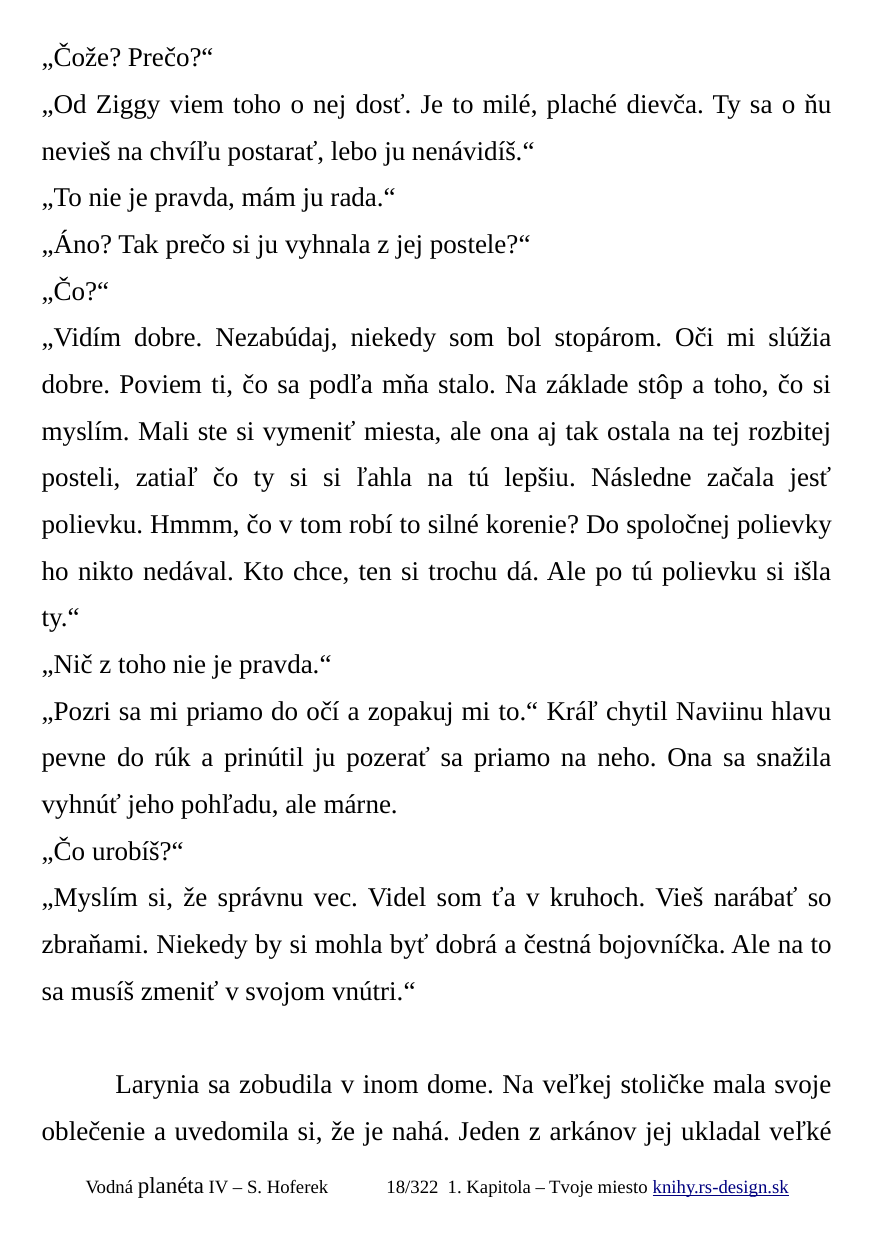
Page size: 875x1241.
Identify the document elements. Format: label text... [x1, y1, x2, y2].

text „Čo?“ [41, 275, 833, 306]
text Larynia sa zobudila v inom dome. Na veľkej stoličke mala svoje oblečenie a uvedomila si, že je nahá. Jeden z arkánov jej ukladal veľké [41, 1068, 833, 1146]
text „Od Ziggy viem toho o nej dosť. Je to milé, plaché dievča. Ty sa o ňu nevieš na chvíľu postarať, lebo ju nenávidíš.“ [41, 88, 833, 166]
text „Nič z toho nie je pravda.“ [41, 648, 833, 679]
text „Čože? Prečo?“ [41, 41, 833, 72]
text „Áno? Tak prečo si ju vyhnala z jej postele?“ [41, 228, 833, 259]
text „Vidím dobre. Nezabúdaj, niekedy som bol stopárom. Oči mi slúžia dobre. Poviem ti, čo sa podľa mňa stalo. Na základe stôp a toho, čo si myslím. Mali ste si vymeniť miesta, ale ona aj tak ostala na tej rozbitej posteli, zatiaľ čo ty si si ľahla na tú lepšiu. Následne začala jesť polievku. Hmmm, čo v tom robí to silné korenie? Do spoločnej polievky ho nikto nedával. Kto chce, ten si trochu dá. Ale po tú polievku si išla ty.“ [41, 321, 833, 632]
text „Čo urobíš?“ [41, 835, 833, 866]
text „Pozri sa mi priamo do očí a zopakuj mi to.“ Kráľ chytil Naviinu hlavu pevne do rúk a prinútil ju pozerať sa priamo na neho. Ona sa snažila vyhnúť jeho pohľadu, ale márne. [41, 695, 833, 819]
text „Myslím si, že správnu vec. Videl som ťa v kruhoch. Vieš narábať so zbraňami. Niekedy by si mohla byť dobrá a čestná bojovníčka. Ale na to sa musíš zmeniť v svojom vnútri.“ [41, 881, 833, 1006]
text „To nie je pravda, mám ju rada.“ [41, 181, 833, 212]
